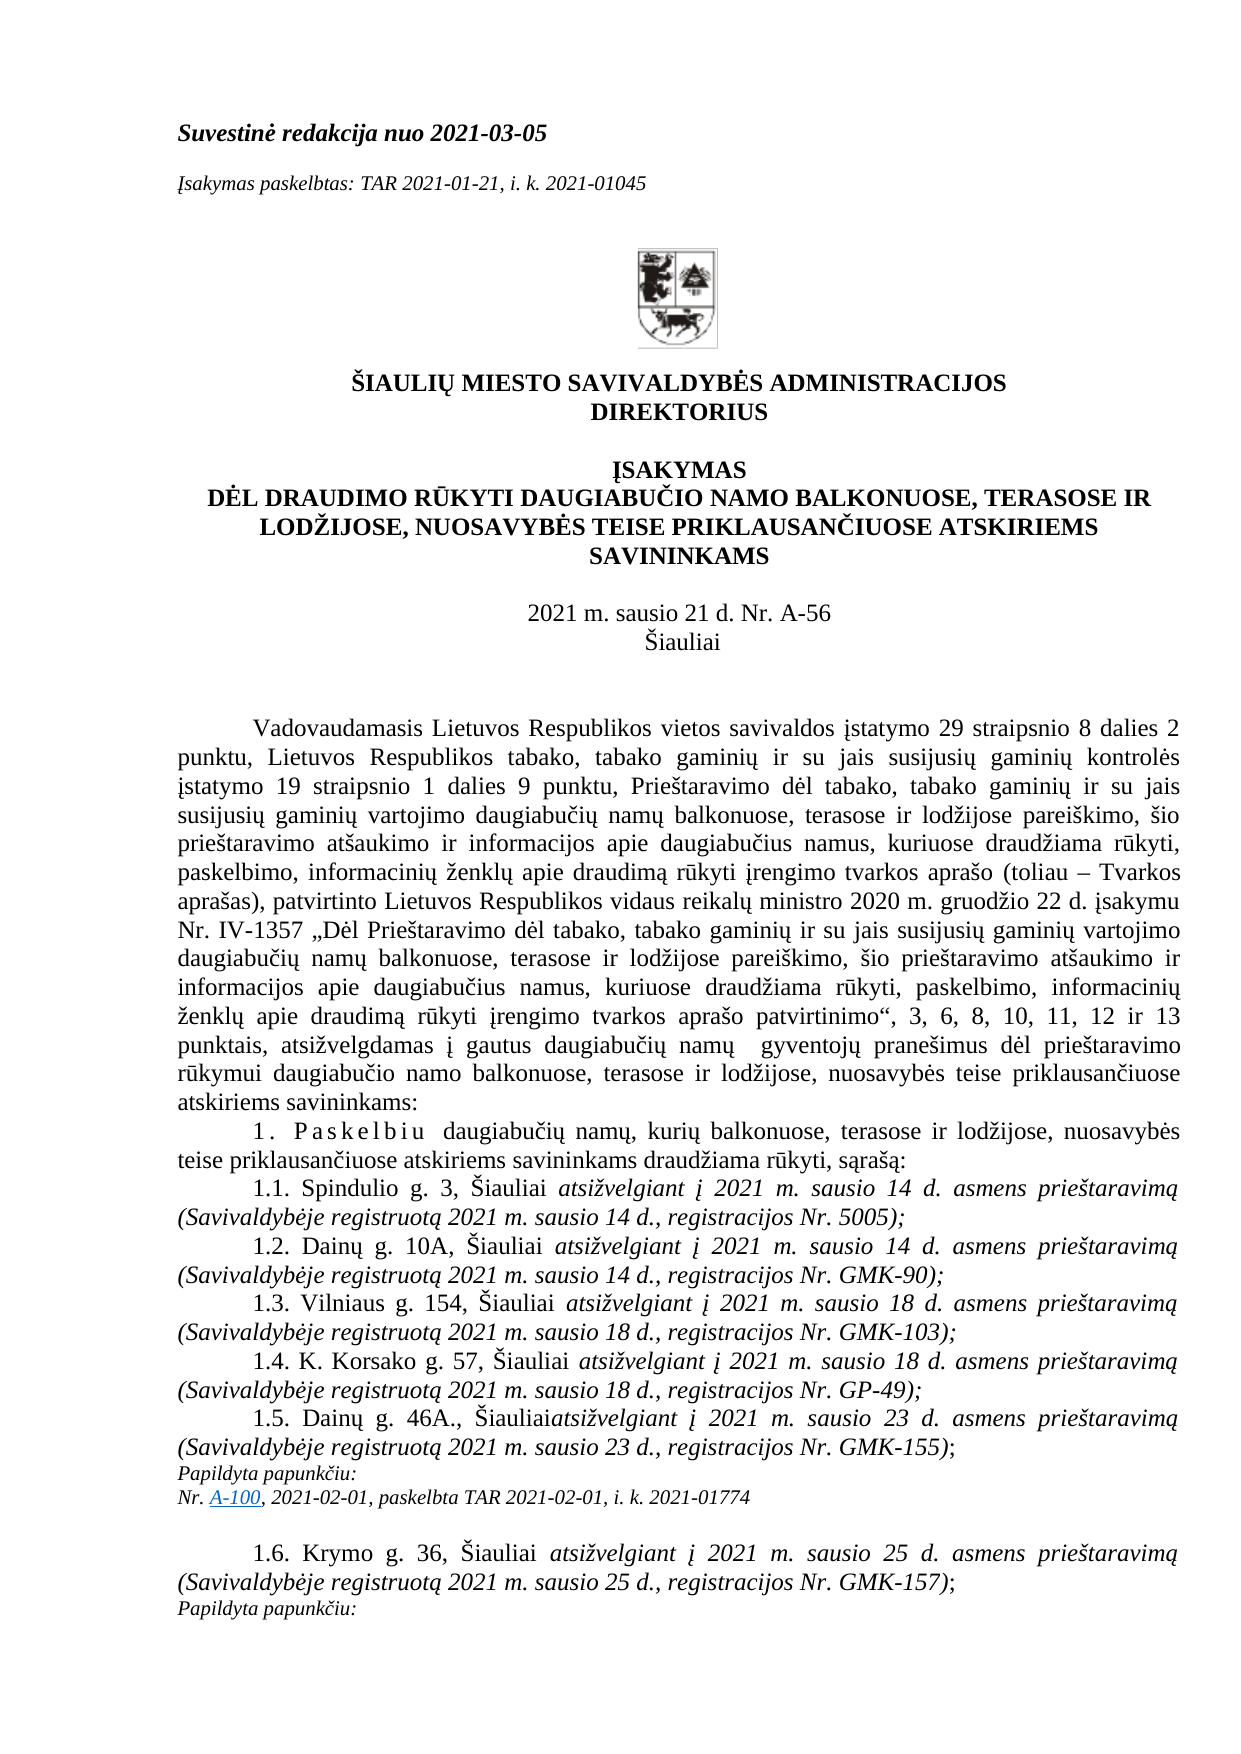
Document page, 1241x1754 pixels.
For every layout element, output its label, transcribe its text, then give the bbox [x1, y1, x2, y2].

text 1.5. Dainų g. 46A., Šiauliaiatsižvelgiant į 2021 m. sausio 23 d. asmens prieštaravimą (Savivaldybėje registruotą 2021 m. sausio 23 d., registracijos Nr. GMK-155); [177, 1403, 1181, 1461]
text Papildyta papunkčiu: [177, 1595, 1181, 1619]
text Vadovaudamasis Lietuvos Respublikos vietos savivaldos įstatymo 29 straipsnio 8 dalies 2 punktu, Lietuvos Respublikos tabako, tabako gaminių ir su jais susijusių gaminių kontrolės įstatymo 19 straipsnio 1 dalies 9 punktu, Prieštaravimo dėl tabako, tabako gaminių ir su jais susijusių gaminių vartojimo daugiabučių namų balkonuose, terasose ir lodžijose pareiškimo, šio prieštaravimo atšaukimo ir informacijos apie daugiabučius namus, kuriuose draudžiama rūkyti, paskelbimo, informacinių ženklų apie draudimą rūkyti įrengimo tvarkos aprašo (toliau – Tvarkos aprašas), patvirtinto Lietuvos Respublikos vidaus reikalų ministro 2020 m. gruodžio 22 d. įsakymu Nr. IV-1357 „Dėl Prieštaravimo dėl tabako, tabako gaminių ir su jais susijusių gaminių vartojimo daugiabučių namų balkonuose, terasose ir lodžijose pareiškimo, šio prieštaravimo atšaukimo ir informacijos apie daugiabučius namus, kuriuose draudžiama rūkyti, paskelbimo, informacinių ženklų apie draudimą rūkyti įrengimo tvarkos aprašo patvirtinimo“, 3, 6, 8, 10, 11, 12 ir 13 punktais, atsižvelgdamas į gautus daugiabučių namų gyventojų pranešimus dėl prieštaravimo rūkymui daugiabučio namo balkonuose, terasose ir lodžijose, nuosavybės teise priklausančiuose atskiriems savininkams: [177, 713, 1181, 1116]
text ŠIAULIŲ MIESTO SAVIVALDYBĖS ADMINISTRACIJOS [177, 368, 1181, 397]
text 1.6. Krymo g. 36, Šiauliai atsižvelgiant į 2021 m. sausio 25 d. asmens prieštaravimą (Savivaldybėje registruotą 2021 m. sausio 25 d., registracijos Nr. GMK-157); [177, 1538, 1181, 1595]
text Įsakymas paskelbtas: TAR 2021-01-21, i. k. 2021-01045 [177, 171, 1181, 195]
text ĮSAKYMAS [177, 455, 1181, 483]
text Nr. A-100, 2021-02-01, paskelbta TAR 2021-02-01, i. k. 2021-01774 [177, 1485, 1181, 1509]
text 2021 m. sausio 21 d. Nr. A-56 [177, 598, 1181, 627]
text 1.4. K. Korsako g. 57, Šiauliai atsižvelgiant į 2021 m. sausio 18 d. asmens prieštaravimą (Savivaldybėje registruotą 2021 m. sausio 18 d., registracijos Nr. GP-49); [177, 1346, 1181, 1403]
text DIREKTORIUS [177, 397, 1181, 426]
text Papildyta papunkčiu: [177, 1461, 1181, 1485]
text 1. Paskelbiu daugiabučių namų, kurių balkonuose, terasose ir lodžijose, nuosavybės teise priklausančiuose atskiriems savininkams draudžiama rūkyti, sąrašą: [177, 1116, 1181, 1173]
text DĖL DRAUDIMO RŪKYTI DAUGIABUČIO NAMO BALKONUOSE, TERASOSE IR LODŽIJOSE, NUOSAVYBĖS TEISE PRIKLAUSANČIUOSE ATSKIRIEMS SAVININKAMS [177, 483, 1181, 570]
text 1.3. Vilniaus g. 154, Šiauliai atsižvelgiant į 2021 m. sausio 18 d. asmens prieštaravimą (Savivaldybėje registruotą 2021 m. sausio 18 d., registracijos Nr. GMK-103); [177, 1288, 1181, 1346]
text Šiauliai [177, 627, 1181, 656]
text 1.2. Dainų g. 10A, Šiauliai atsižvelgiant į 2021 m. sausio 14 d. asmens prieštaravimą (Savivaldybėje registruotą 2021 m. sausio 14 d., registracijos Nr. GMK-90); [177, 1231, 1181, 1288]
text 1.1. Spindulio g. 3, Šiauliai atsižvelgiant į 2021 m. sausio 14 d. asmens prieštaravimą (Savivaldybėje registruotą 2021 m. sausio 14 d., registracijos Nr. 5005); [177, 1173, 1181, 1231]
text Suvestinė redakcija nuo 2021-03-05 [177, 118, 1181, 147]
